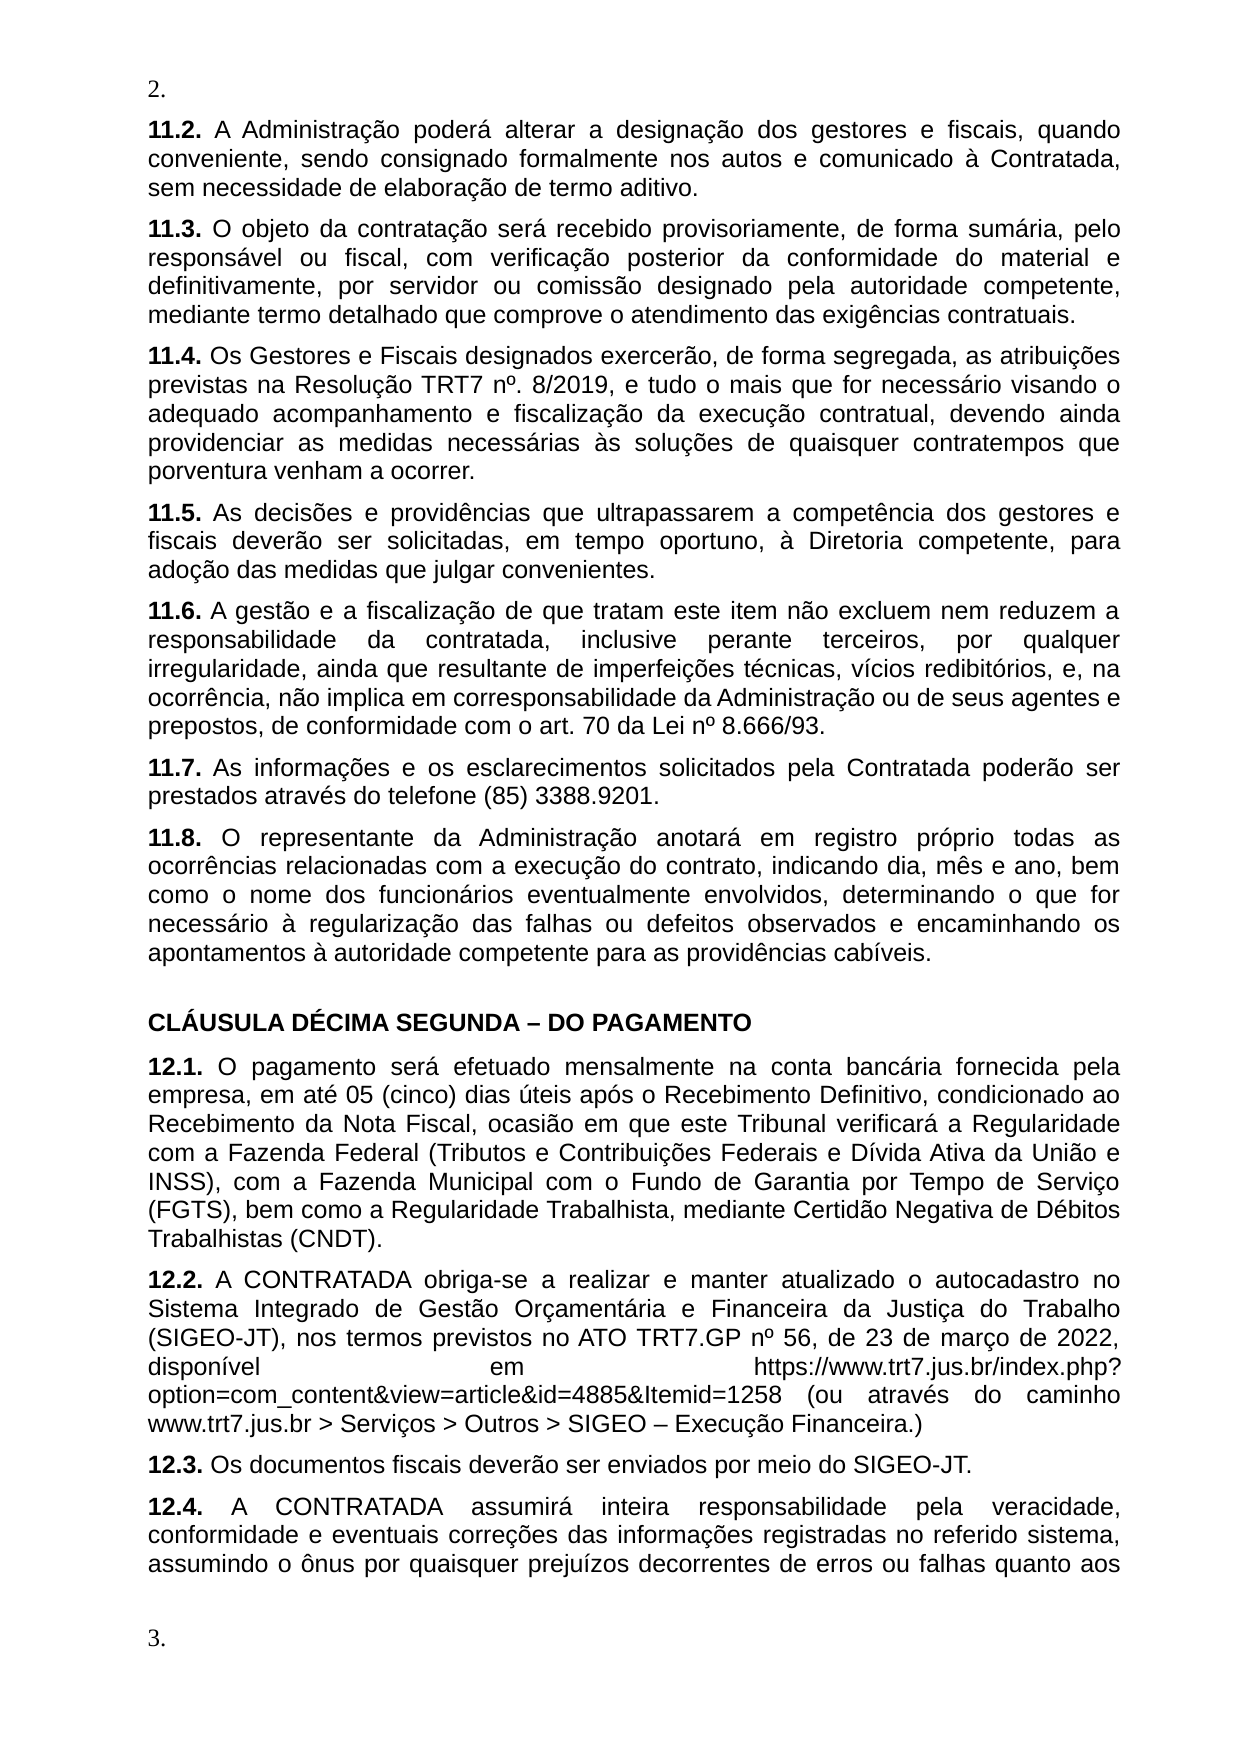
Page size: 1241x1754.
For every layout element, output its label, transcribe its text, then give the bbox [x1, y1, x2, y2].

text 12.2. A CONTRATADA obriga-se a realizar e manter atualizado o autocadastro no Sistema Integrado de Gestão Orçamentária e Financeira da Justiça do Trabalho (SIGEO-JT), nos termos previstos no ATO TRT7.GP nº 56, de 23 de março de 2022, disponível em https://www.trt7.jus.br/index.php?option=com_content&view=article&id=4885&Itemid=1258 (ou através do caminho www.trt7.jus.br > Serviços > Outros > SIGEO – Execução Financeira.) [148, 1265, 1122, 1438]
text 11.5. As decisões e providências que ultrapassarem a competência dos gestores e fiscais deverão ser solicitadas, em tempo oportuno, à Diretoria competente, para adoção das medidas que julgar convenientes. [148, 497, 1122, 584]
text 12.3. Os documentos fiscais deverão ser enviados por meio do SIGEO-JT. [148, 1450, 1122, 1479]
text 12.4. A CONTRATADA assumirá inteira responsabilidade pela veracidade, conformidade e eventuais correções das informações registradas no referido sistema, assumindo o ônus por quaisquer prejuízos decorrentes de erros ou falhas quanto aos [148, 1492, 1122, 1578]
text 11.2. A Administração poderá alterar a designação dos gestores e fiscais, quando conveniente, sendo consignado formalmente nos autos e comunicado à Contratada, sem necessidade de elaboração de termo aditivo. [148, 115, 1122, 201]
text 11.8. O representante da Administração anotará em registro próprio todas as ocorrências relacionadas com a execução do contrato, indicando dia, mês e ano, bem como o nome dos funcionários eventualmente envolvidos, determinando o que for necessário à regularização das falhas ou defeitos observados e encaminhando os apontamentos à autoridade competente para as providências cabíveis. [148, 822, 1122, 966]
text 11.7. As informações e os esclarecimentos solicitados pela Contratada poderão ser prestados através do telefone (85) 3388.9201. [148, 752, 1122, 810]
text 12.1. O pagamento será efetuado mensalmente na conta bancária fornecida pela empresa, em até 05 (cinco) dias úteis após o Recebimento Definitivo, condicionado ao Recebimento da Nota Fiscal, ocasião em que este Tribunal verificará a Regularidade com a Fazenda Federal (Tributos e Contribuições Federais e Dívida Ativa da União e INSS), com a Fazenda Municipal com o Fundo de Garantia por Tempo de Serviço (FGTS), bem como a Regularidade Trabalhista, mediante Certidão Negativa de Débitos Trabalhistas (CNDT). [148, 1052, 1122, 1253]
text 11.4. Os Gestores e Fiscais designados exercerão, de forma segregada, as atribuições previstas na Resolução TRT7 nº. 8/2019, e tudo o mais que for necessário visando o adequado acompanhamento e fiscalização da execução contratual, devendo ainda providenciar as medidas necessárias às soluções de quaisquer contratempos que porventura venham a ocorrer. [148, 341, 1122, 485]
text 11.3. O objeto da contratação será recebido provisoriamente, de forma sumária, pelo responsável ou fiscal, com verificação posterior da conformidade do material e definitivamente, por servidor ou comissão designado pela autoridade competente, mediante termo detalhado que comprove o atendimento das exigências contratuais. [148, 214, 1122, 329]
text CLÁUSULA DÉCIMA SEGUNDA – DO PAGAMENTO [148, 1007, 1122, 1036]
text 11.6. A gestão e a fiscalização de que tratam este item não excluem nem reduzem a responsabilidade da contratada, inclusive perante terceiros, por qualquer irregularidade, ainda que resultante de imperfeições técnicas, vícios redibitórios, e, na ocorrência, não implica em corresponsabilidade da Administração ou de seus agentes e prepostos, de conformidade com o art. 70 da Lei nº 8.666/93. [148, 596, 1122, 740]
